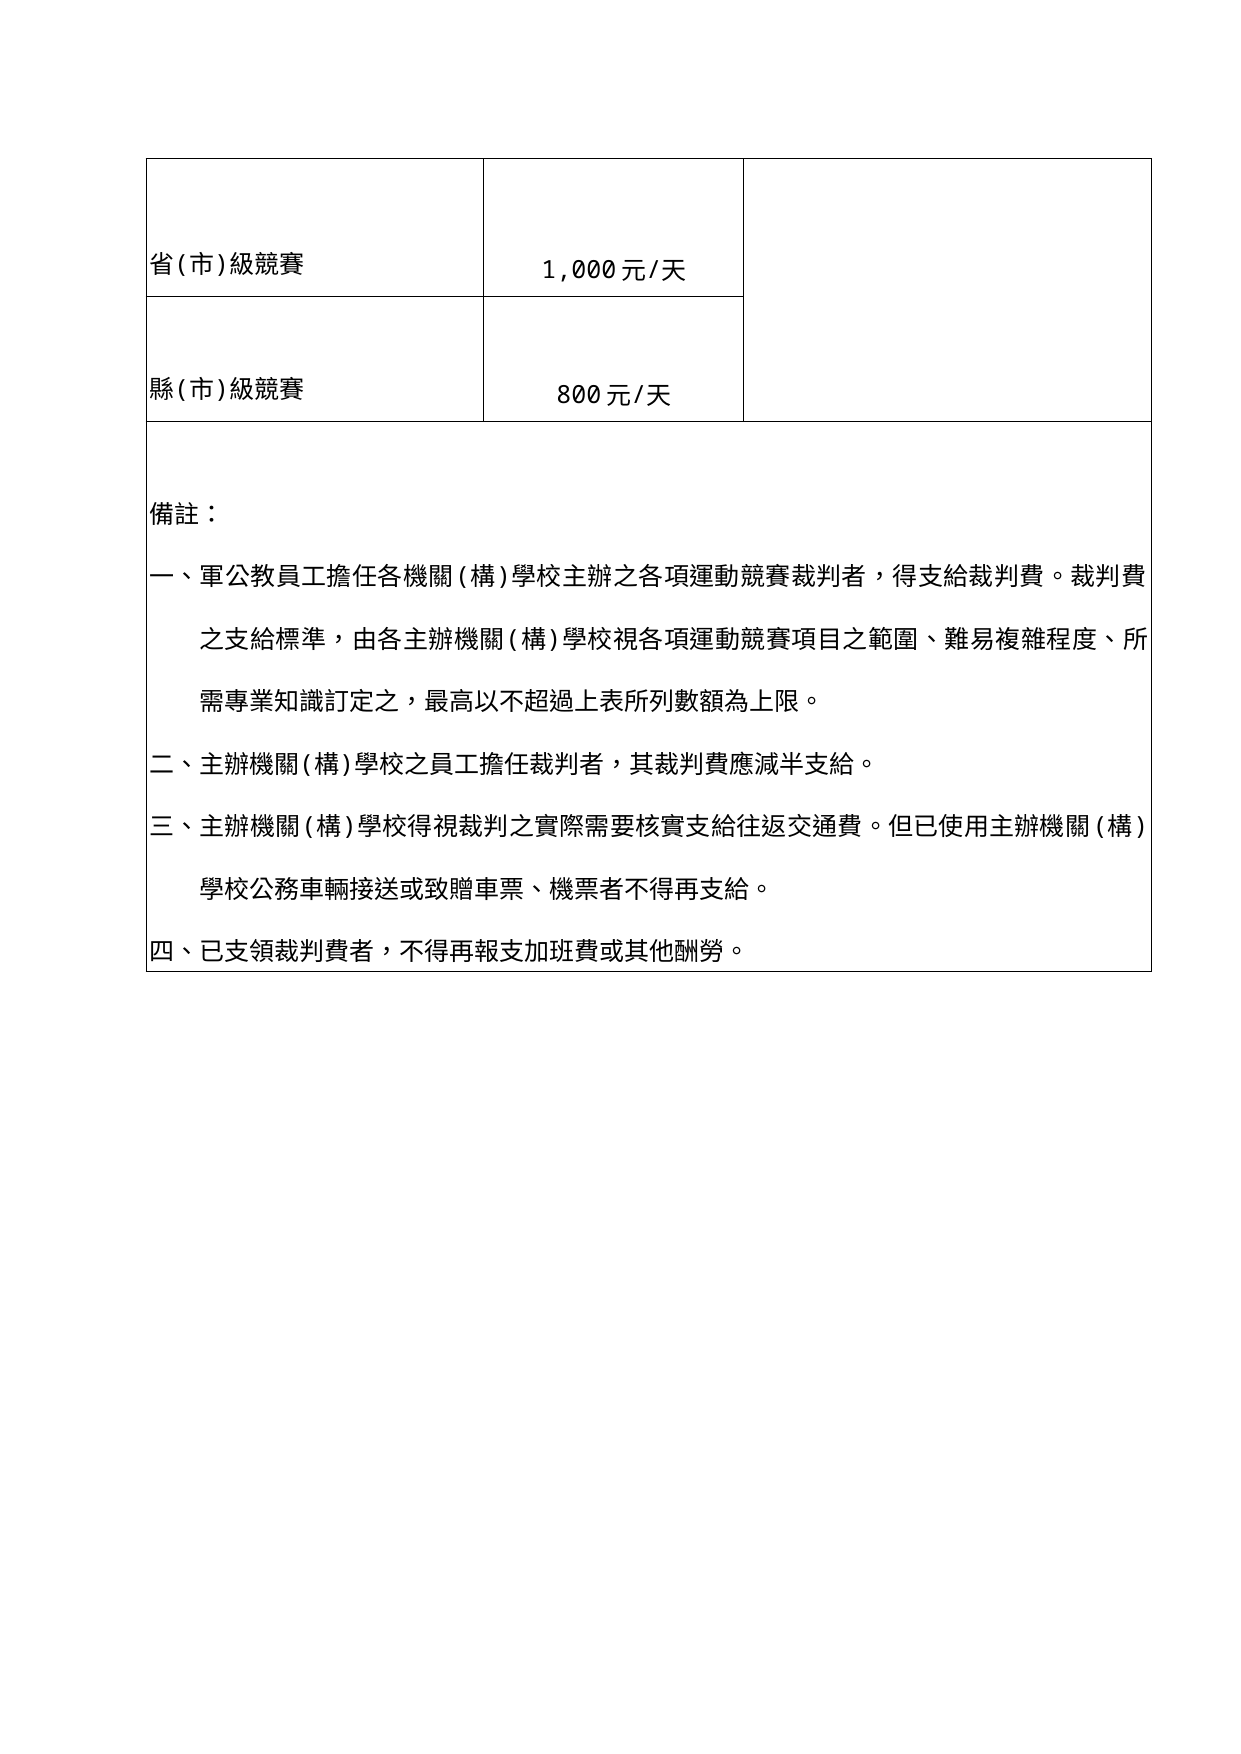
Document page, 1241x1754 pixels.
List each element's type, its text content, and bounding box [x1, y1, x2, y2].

table_cell 800元/天 [484, 297, 743, 421]
table_cell 省(市)級競賽 [147, 159, 483, 296]
table_cell 1,000元/天 [484, 159, 743, 296]
table_cell 備註： 一、軍公教員工擔任各機關(構)學校主辦之各項運動競賽裁判者，得支給裁判費。裁判費之支給標準，由各主辦機關(構)學校視各項運動競賽項目之範圍、難易複雜程度、所需專業知識訂定之，最高以不超過上表所列數額為上限。 二、主辦機關(構)學校之員工擔任裁判者，其裁判費應減半支給。 三、主辦機關(構)學校得視裁判之實際需要核實支給往返交通費。但已使用主辦機關(構)學校公務車輛接送或致贈車票、機票者不得再支給。 四、已支領裁判費者，不得再報支加班費或其他酬勞。 [147, 422, 1151, 971]
table_cell 縣(市)級競賽 [147, 297, 483, 421]
table_cell [744, 159, 1151, 421]
